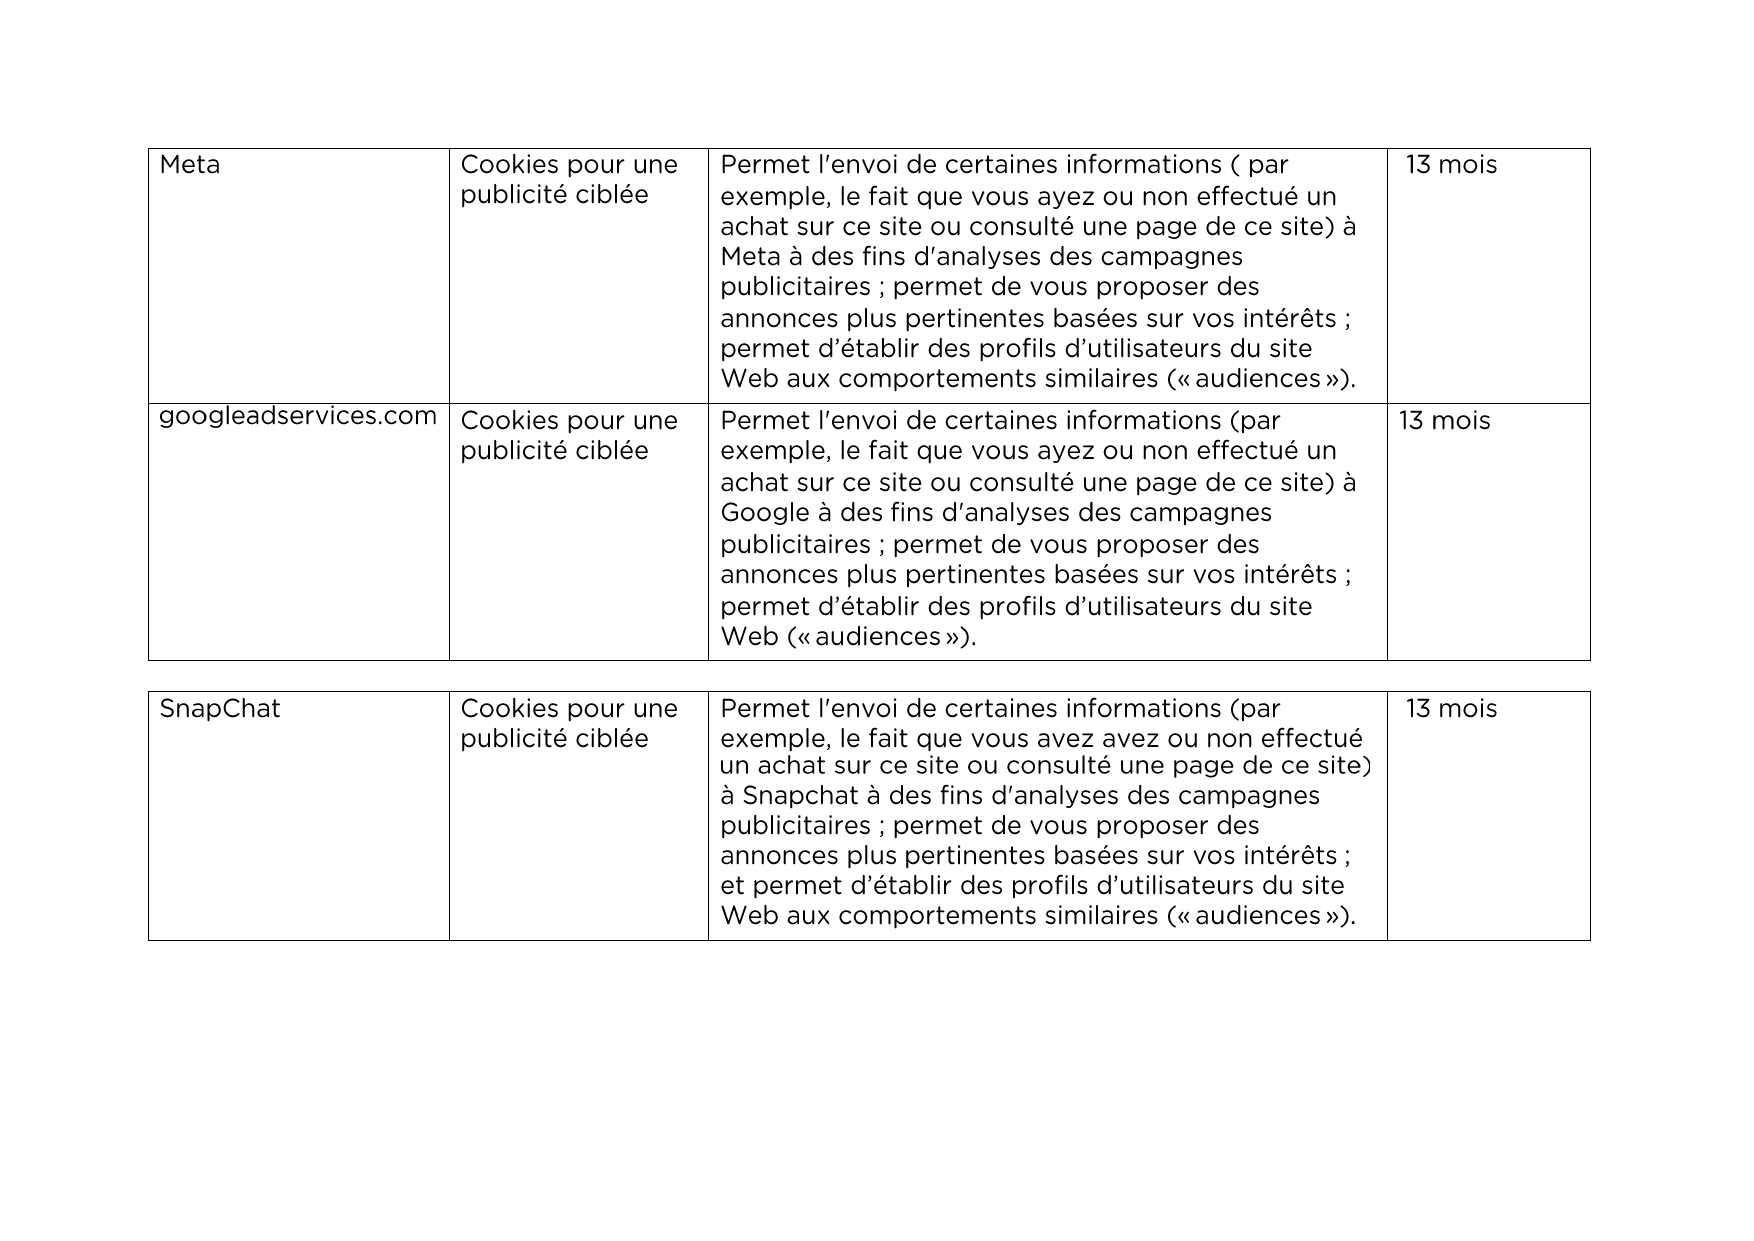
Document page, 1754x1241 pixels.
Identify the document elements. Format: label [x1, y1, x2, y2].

table_cell [709, 404, 1387, 660]
table_cell [149, 404, 449, 660]
table_header [450, 692, 708, 939]
table_header [1388, 692, 1590, 939]
table_cell [1388, 404, 1590, 660]
table_cell [450, 404, 708, 660]
table_cell [1388, 149, 1590, 403]
table_cell [709, 149, 1387, 403]
table_cell [450, 149, 708, 403]
table_cell [149, 149, 449, 403]
table_header [709, 692, 1387, 939]
table_header [149, 692, 449, 939]
